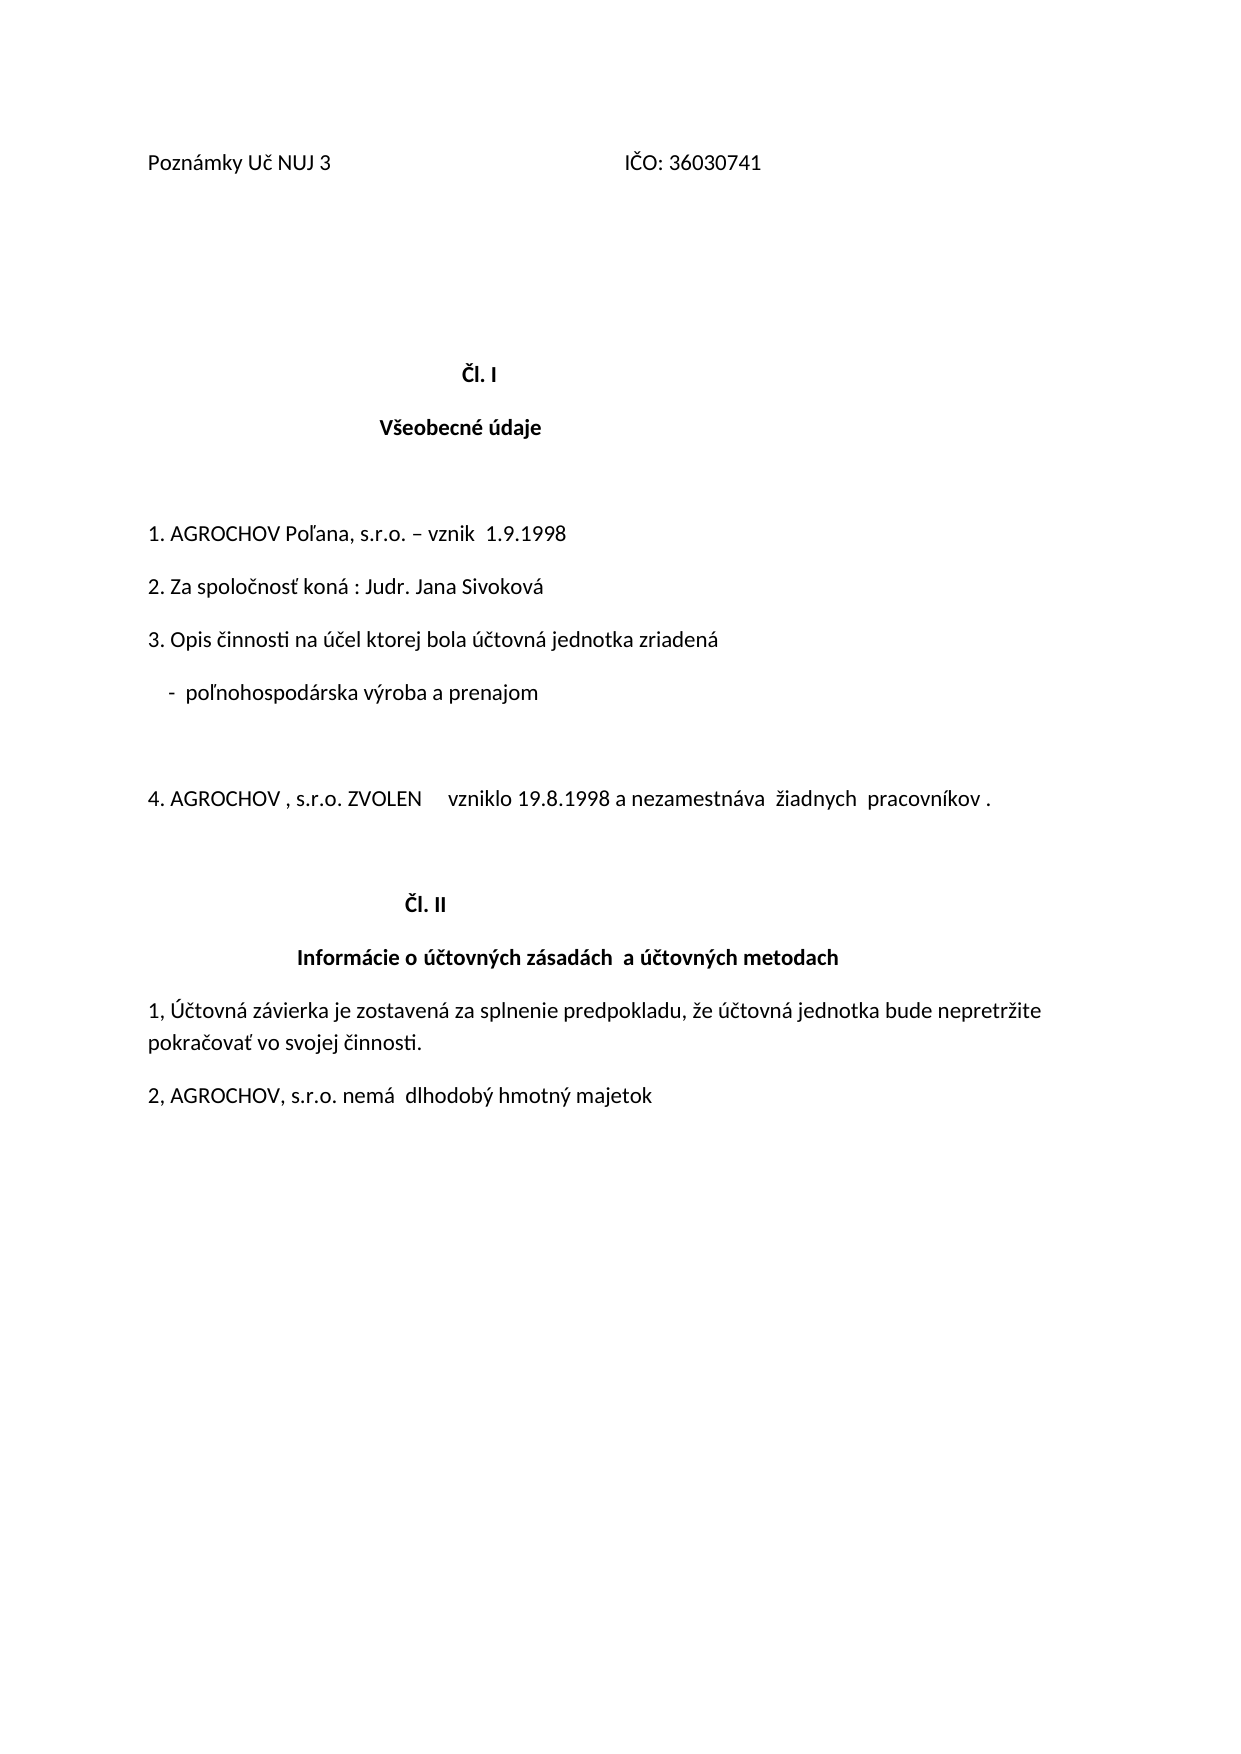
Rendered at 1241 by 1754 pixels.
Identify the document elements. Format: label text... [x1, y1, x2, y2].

text Čl. I [148, 360, 1093, 388]
text Čl. II [148, 890, 1093, 918]
text 2. Za spoločnosť koná : Judr. Jana Sivoková [148, 572, 1093, 600]
text 2, AGROCHOV, s.r.o. nemá dlhodobý hmotný majetok [148, 1081, 1093, 1109]
text 1. AGROCHOV Poľana, s.r.o. – vznik 1.9.1998 [148, 519, 1093, 547]
text Všeobecné údaje [148, 413, 1093, 441]
text 4. AGROCHOV , s.r.o. ZVOLEN vzniklo 19.8.1998 a nezamestnáva žiadnych pracovníkov . [148, 784, 1093, 812]
text Informácie o účtovných zásadách a účtovných metodach [148, 943, 1093, 971]
text Poznámky Uč NUJ 3 IČO: 36030741 [148, 148, 1093, 176]
text 1, Účtovná závierka je zostavená za splnenie predpokladu, že účtovná jednotka bude nepretržite pokračovať vo svojej činnosti. [148, 996, 1093, 1056]
text - poľnohospodárska výroba a prenajom [148, 678, 1093, 706]
text 3. Opis činnosti na účel ktorej bola účtovná jednotka zriadená [148, 625, 1093, 653]
